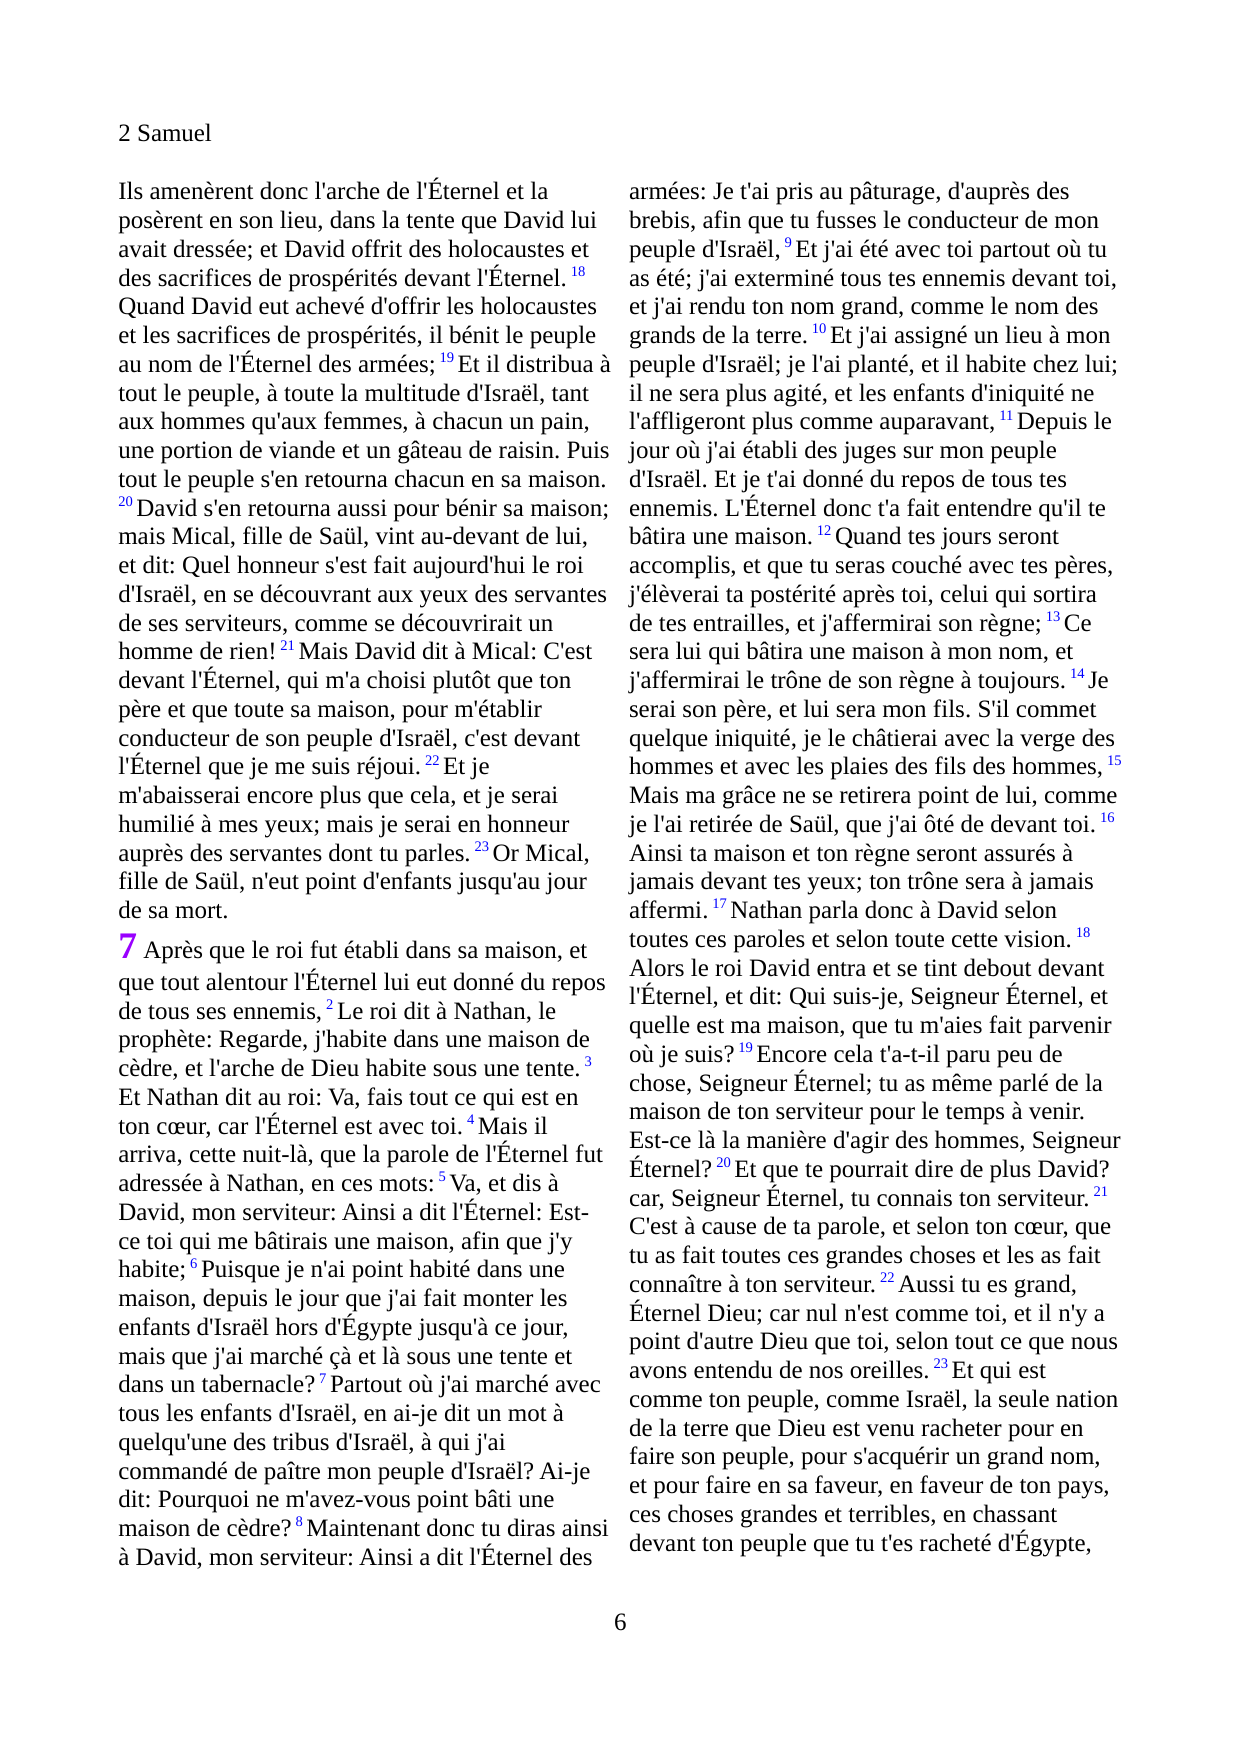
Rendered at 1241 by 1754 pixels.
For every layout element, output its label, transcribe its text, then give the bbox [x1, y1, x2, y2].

text Ils amenèrent donc l'arche de l'Éternel et la posèrent en son lieu, dans la tente que David lui avait dressée; et David offrit des holocaustes et des sacrifices de prospérités devant l'Éternel. 18 Quand David eut achevé d'offrir les holocaustes et les sacrifices de prospérités, il bénit le peuple au nom de l'Éternel des armées; 19 Et il distribua à tout le peuple, à toute la multitude d'Israël, tant aux hommes qu'aux femmes, à chacun un pain, une portion de viande et un gâteau de raisin. Puis tout le peuple s'en retourna chacun en sa maison. 20 David s'en retourna aussi pour bénir sa maison; mais Mical, fille de Saül, vint au-devant de lui, et dit: Quel honneur s'est fait aujourd'hui le roi d'Israël, en se découvrant aux yeux des servantes de ses serviteurs, comme se découvrirait un homme de rien! 21 Mais David dit à Mical: C'est devant l'Éternel, qui m'a choisi plutôt que ton père et que toute sa maison, pour m'établir conducteur de son peuple d'Israël, c'est devant l'Éternel que je me suis réjoui. 22 Et je m'abaisserai encore plus que cela, et je serai humilié à mes yeux; mais je serai en honneur auprès des servantes dont tu parles. 23 Or Mical, fille de Saül, n'eut point d'enfants jusqu'au jour de sa mort. [118, 176, 611, 924]
text armées: Je t'ai pris au pâturage, d'auprès des brebis, afin que tu fusses le conducteur de mon peuple d'Israël, 9 Et j'ai été avec toi partout où tu as été; j'ai exterminé tous tes ennemis devant toi, et j'ai rendu ton nom grand, comme le nom des grands de la terre. 10 Et j'ai assigné un lieu à mon peuple d'Israël; je l'ai planté, et il habite chez lui; il ne sera plus agité, et les enfants d'iniquité ne l'affligeront plus comme auparavant, 11 Depuis le jour où j'ai établi des juges sur mon peuple d'Israël. Et je t'ai donné du repos de tous tes ennemis. L'Éternel donc t'a fait entendre qu'il te bâtira une maison. 12 Quand tes jours seront accomplis, et que tu seras couché avec tes pères, j'élèverai ta postérité après toi, celui qui sortira de tes entrailles, et j'affermirai son règne; 13 Ce sera lui qui bâtira une maison à mon nom, et j'affermirai le trône de son règne à toujours. 14 Je serai son père, et lui sera mon fils. S'il commet quelque iniquité, je le châtierai avec la verge des hommes et avec les plaies des fils des hommes, 15 Mais ma grâce ne se retirera point de lui, comme je l'ai retirée de Saül, que j'ai ôté de devant toi. 16 Ainsi ta maison et ton règne seront assurés à jamais devant tes yeux; ton trône sera à jamais affermi. 17 Nathan parla donc à David selon toutes ces paroles et selon toute cette vision. 18 Alors le roi David entra et se tint debout devant l'Éternel, et dit: Qui suis-je, Seigneur Éternel, et quelle est ma maison, que tu m'aies fait parvenir où je suis? 19 Encore cela t'a-t-il paru peu de chose, Seigneur Éternel; tu as même parlé de la maison de ton serviteur pour le temps à venir. Est-ce là la manière d'agir des hommes, Seigneur Éternel? 20 Et que te pourrait dire de plus David? car, Seigneur Éternel, tu connais ton serviteur. 21 C'est à cause de ta parole, et selon ton cœur, que tu as fait toutes ces grandes choses et les as fait connaître à ton serviteur. 22 Aussi tu es grand, Éternel Dieu; car nul n'est comme toi, et il n'y a point d'autre Dieu que toi, selon tout ce que nous avons entendu de nos oreilles. 23 Et qui est comme ton peuple, comme Israël, la seule nation de la terre que Dieu est venu racheter pour en faire son peuple, pour s'acquérir un grand nom, et pour faire en sa faveur, en faveur de ton pays, ces choses grandes et terribles, en chassant devant ton peuple que tu t'es racheté d'Égypte, [629, 176, 1122, 1556]
text 7 Après que le roi fut établi dans sa maison, et que tout alentour l'Éternel lui eut donné du repos de tous ses ennemis, 2 Le roi dit à Nathan, le prophète: Regarde, j'habite dans une maison de cèdre, et l'arche de Dieu habite sous une tente. 3 Et Nathan dit au roi: Va, fais tout ce qui est en ton cœur, car l'Éternel est avec toi. 4 Mais il arriva, cette nuit-là, que la parole de l'Éternel fut adressée à Nathan, en ces mots: 5 Va, et dis à David, mon serviteur: Ainsi a dit l'Éternel: Est-ce toi qui me bâtirais une maison, afin que j'y habite; 6 Puisque je n'ai point habité dans une maison, depuis le jour que j'ai fait monter les enfants d'Israël hors d'Égypte jusqu'à ce jour, mais que j'ai marché çà et là sous une tente et dans un tabernacle? 7 Partout où j'ai marché avec tous les enfants d'Israël, en ai-je dit un mot à quelqu'une des tribus d'Israël, à qui j'ai commandé de paître mon peuple d'Israël? Ai-je dit: Pourquoi ne m'avez-vous point bâti une maison de cèdre? 8 Maintenant donc tu diras ainsi à David, mon serviteur: Ainsi a dit l'Éternel des [118, 924, 611, 1571]
